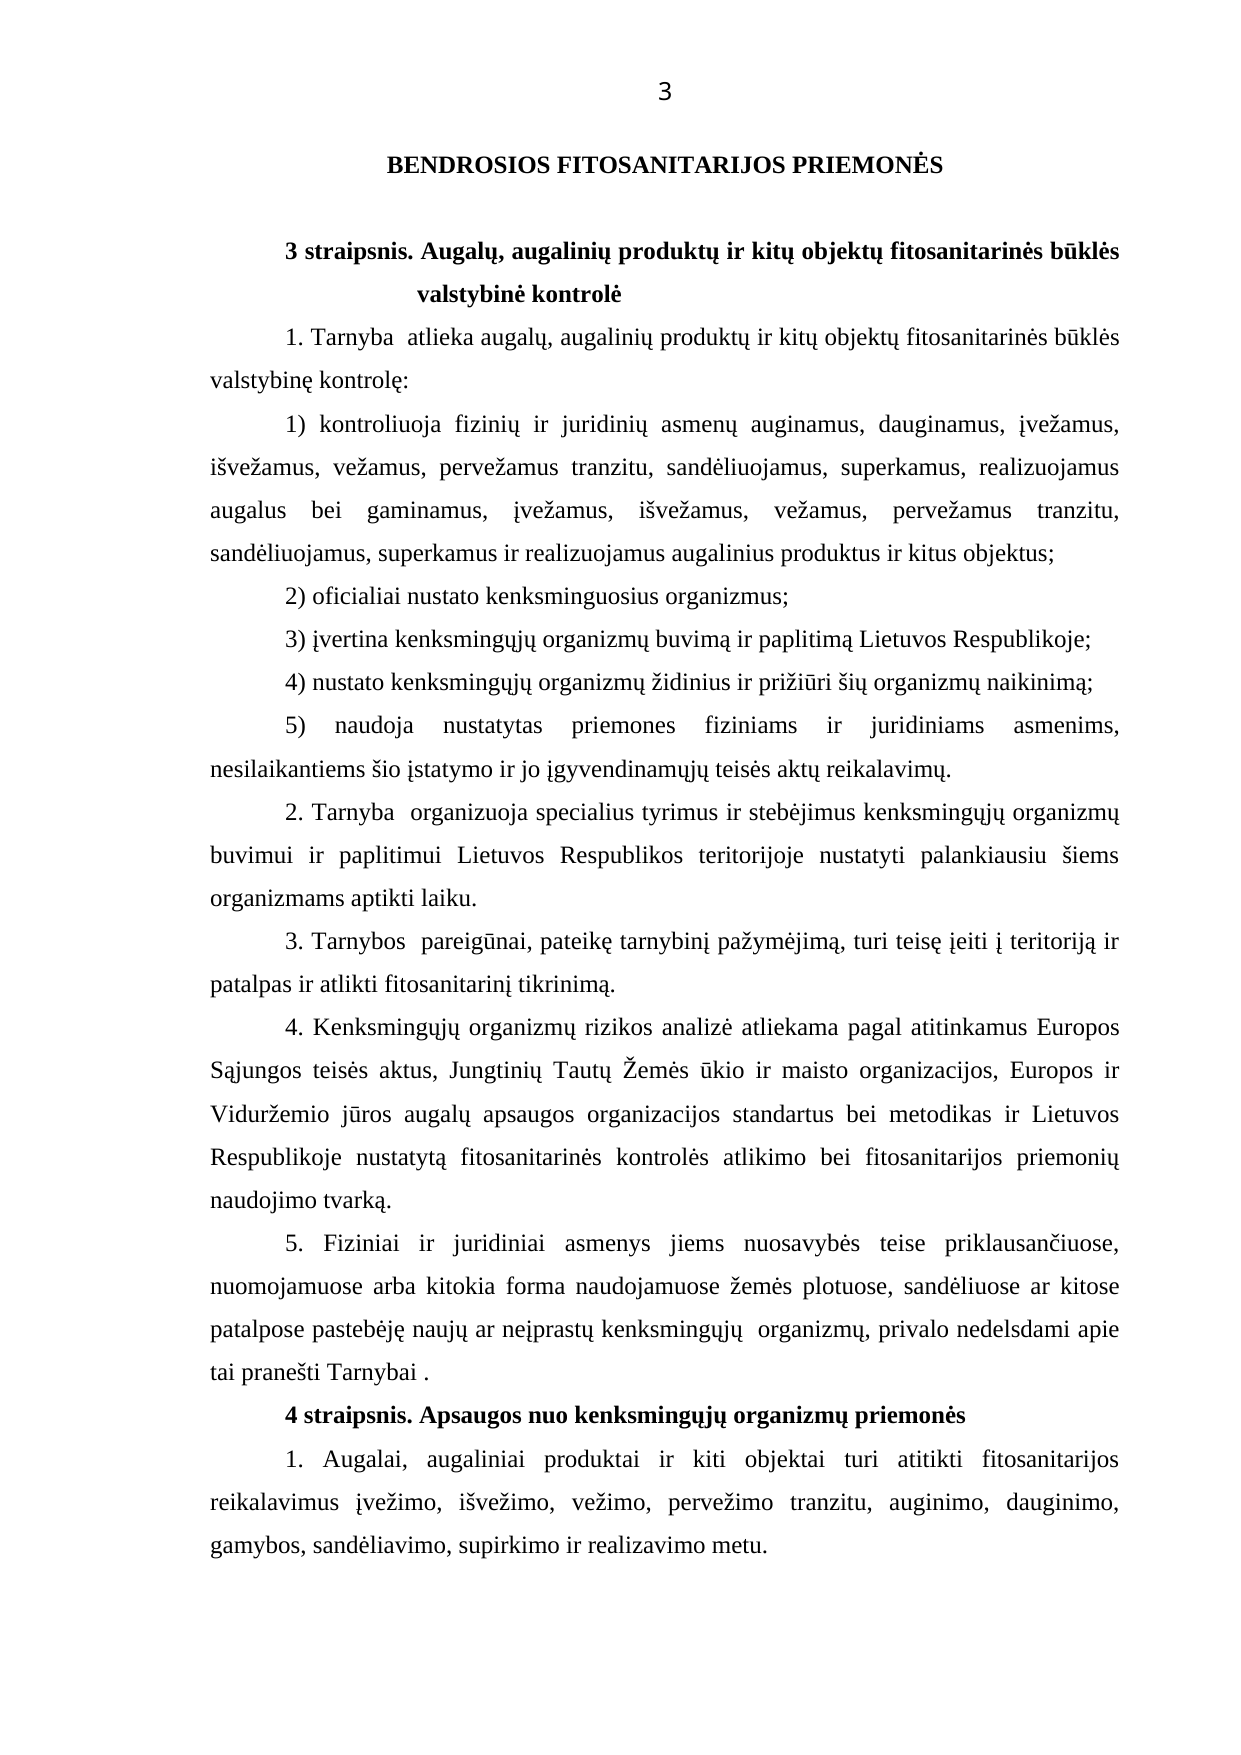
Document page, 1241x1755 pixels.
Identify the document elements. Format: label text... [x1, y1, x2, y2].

text 3 straipsnis. Augalų, augalinių produktų ir kitų objektų fitosanitarinės būklės valstybinė kontrolė [285, 236, 1120, 308]
text 3. Tarnybos pareigūnai, pateikę tarnybinį pažymėjimą, turi teisę įeiti į teritoriją ir patalpas ir atlikti fitosanitarinį tikrinimą. [210, 926, 1120, 998]
text 4. Kenksmingųjų organizmų rizikos analizė atliekama pagal atitinkamus Europos Sąjungos teisės aktus, Jungtinių Tautų Žemės ūkio ir maisto organizacijos, Europos ir Viduržemio jūros augalų apsaugos organizacijos standartus bei metodikas ir Lietuvos Respublikoje nustatytą fitosanitarinės kontrolės atlikimo bei fitosanitarijos priemonių naudojimo tvarką. [210, 1012, 1120, 1214]
text 2) oficialiai nustato kenksminguosius organizmus; [210, 581, 1120, 610]
text 5. Fiziniai ir juridiniai asmenys jiems nuosavybės teise priklausančiuose, nuomojamuose arba kitokia forma naudojamuose žemės plotuose, sandėliuose ar kitose patalpose pastebėję naujų ar neįprastų kenksmingųjų organizmų, privalo nedelsdami apie tai pranešti Tarnybai . [210, 1228, 1120, 1386]
text 4) nustato kenksmingųjų organizmų židinius ir prižiūri šių organizmų naikinimą; [210, 667, 1120, 696]
text 3) įvertina kenksmingųjų organizmų buvimą ir paplitimą Lietuvos Respublikoje; [210, 624, 1120, 653]
text 4 straipsnis. Apsaugos nuo kenksmingųjų organizmų priemonės [285, 1401, 1120, 1429]
text 1. Augalai, augaliniai produktai ir kiti objektai turi atitikti fitosanitarijos reikalavimus įvežimo, išvežimo, vežimo, pervežimo tranzitu, auginimo, dauginimo, gamybos, sandėliavimo, supirkimo ir realizavimo metu. [210, 1444, 1120, 1559]
text 2. Tarnyba organizuoja specialius tyrimus ir stebėjimus kenksmingųjų organizmų buvimui ir paplitimui Lietuvos Respublikos teritorijoje nustatyti palankiausiu šiems organizmams aptikti laiku. [210, 797, 1120, 912]
text 1. Tarnyba atlieka augalų, augalinių produktų ir kitų objektų fitosanitarinės būklės valstybinę kontrolę: [210, 322, 1120, 394]
text 5) naudoja nustatytas priemones fiziniams ir juridiniams asmenims, nesilaikantiems šio įstatymo ir jo įgyvendinamųjų teisės aktų reikalavimų. [210, 711, 1120, 782]
text BENDROSIOS FITOSANITARIJOS PRIEMONĖS [210, 150, 1120, 179]
text 1) kontroliuoja fizinių ir juridinių asmenų auginamus, dauginamus, įvežamus, išvežamus, vežamus, pervežamus tranzitu, sandėliuojamus, superkamus, realizuojamus augalus bei gaminamus, įvežamus, išvežamus, vežamus, pervežamus tranzitu, sandėliuojamus, superkamus ir realizuojamus augalinius produktus ir kitus objektus; [210, 409, 1120, 567]
